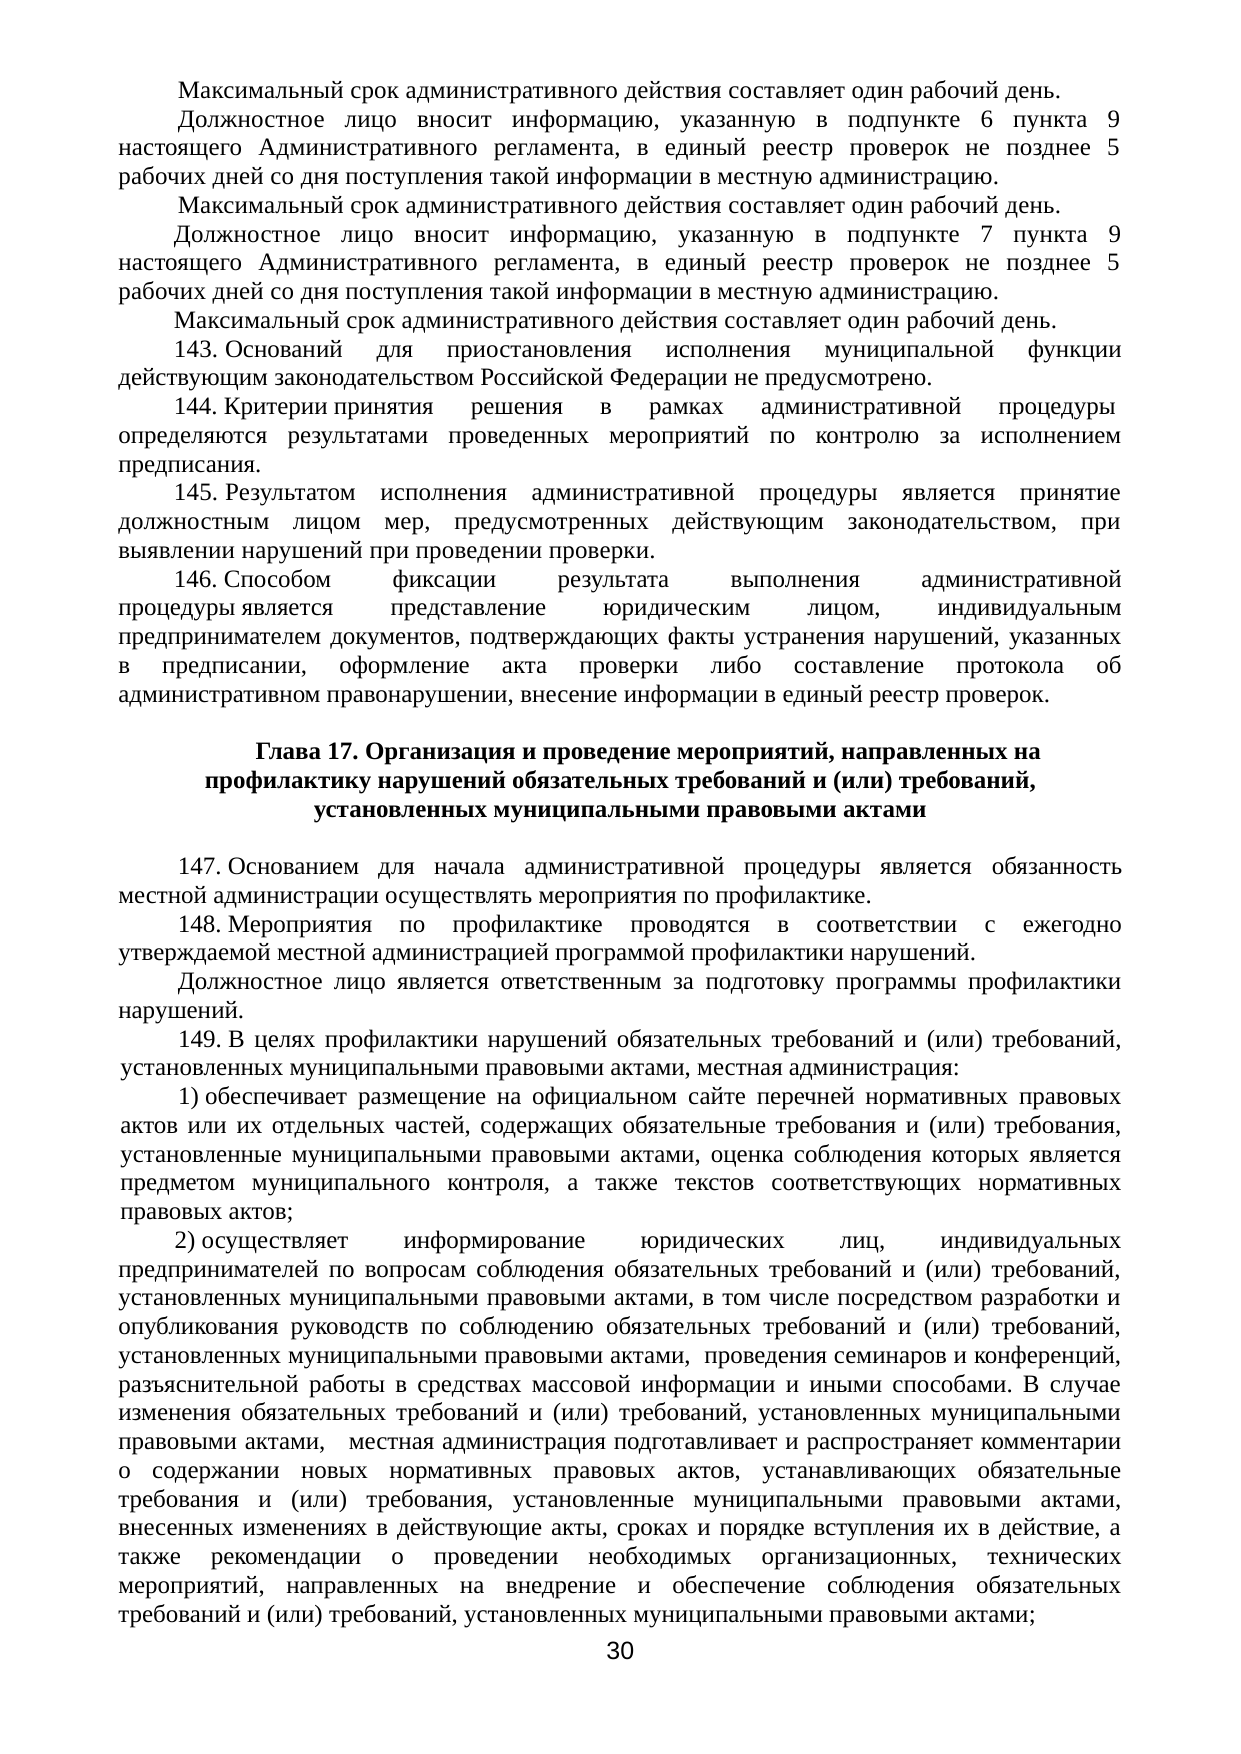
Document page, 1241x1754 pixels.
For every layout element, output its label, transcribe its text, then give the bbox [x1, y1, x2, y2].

text Глава 17. Организация и проведение мероприятий, направленных на профилактику нарушений обязательных требований и (или) требований, установленных муниципальными правовыми актами [118, 736, 1122, 822]
text 146. Способом фиксации результата выполнения административной процедуры является представление юридическим лицом, индивидуальным предпринимателем документов, подтверждающих факты устранения нарушений, указанных в предписании, оформление акта проверки либо составление протокола об административном правонарушении, внесение информации в единый реестр проверок. [118, 564, 1122, 707]
text Должностное лицо является ответственным за подготовку программы профилактики нарушений. [118, 966, 1122, 1024]
text 143. Оснований для приостановления исполнения муниципальной функции действующим законодательством Российской Федерации не предусмотрено. [118, 334, 1122, 391]
text Должностное лицо вносит информацию, указанную в подпункте 7 пункта 9 настоящего Административного регламента, в единый реестр проверок не позднее 5 рабочих дней со дня поступления такой информации в местную администрацию. [118, 219, 1122, 305]
text 2) осуществляет информирование юридических лиц, индивидуальных предпринимателей по вопросам соблюдения обязательных требований и (или) требований, установленных муниципальными правовыми актами, в том числе посредством разработки и опубликования руководств по соблюдению обязательных требований и (или) требований, установленных муниципальными правовыми актами, проведения семинаров и конференций, разъяснительной работы в средствах массовой информации и иными способами. В случае изменения обязательных требований и (или) требований, установленных муниципальными правовыми актами, местная администрация подготавливает и распространяет комментарии о содержании новых нормативных правовых актов, устанавливающих обязательные требования и (или) требования, установленные муниципальными правовыми актами, внесенных изменениях в действующие акты, сроках и порядке вступления их в действие, а также рекомендации о проведении необходимых организационных, технических мероприятий, направленных на внедрение и обеспечение соблюдения обязательных требований и (или) требований, установленных муниципальными правовыми актами; [118, 1225, 1122, 1627]
text Максимальный срок административного действия составляет один рабочий день. [118, 75, 1122, 104]
text Должностное лицо вносит информацию, указанную в подпункте 6 пункта 9 настоящего Административного регламента, в единый реестр проверок не позднее 5 рабочих дней со дня поступления такой информации в местную администрацию. [118, 104, 1122, 190]
text Максимальный срок административного действия составляет один рабочий день. [118, 305, 1122, 334]
text 149. В целях профилактики нарушений обязательных требований и (или) требований, установленных муниципальными правовыми актами, местная администрация: [120, 1024, 1122, 1081]
text 147. Основанием для начала административной процедуры является обязанность местной администрации осуществлять мероприятия по профилактике. [118, 851, 1122, 909]
text 1) обеспечивает размещение на официальном сайте перечней нормативных правовых актов или их отдельных частей, содержащих обязательные требования и (или) требования, установленные муниципальными правовыми актами, оценка соблюдения которых является предметом муниципального контроля, а также текстов соответствующих нормативных правовых актов; [120, 1081, 1122, 1225]
text Максимальный срок административного действия составляет один рабочий день. [118, 190, 1122, 219]
text 144. Критерии принятия решения в рамках административной процедуры определяются результатами проведенных мероприятий по контролю за исполнением предписания. [118, 391, 1122, 477]
text 148. Мероприятия по профилактике проводятся в соответствии с ежегодно утверждаемой местной администрацией программой профилактики нарушений. [118, 909, 1122, 966]
text 145. Результатом исполнения административной процедуры является принятие должностным лицом мер, предусмотренных действующим законодательством, при выявлении нарушений при проведении проверки. [118, 477, 1122, 564]
